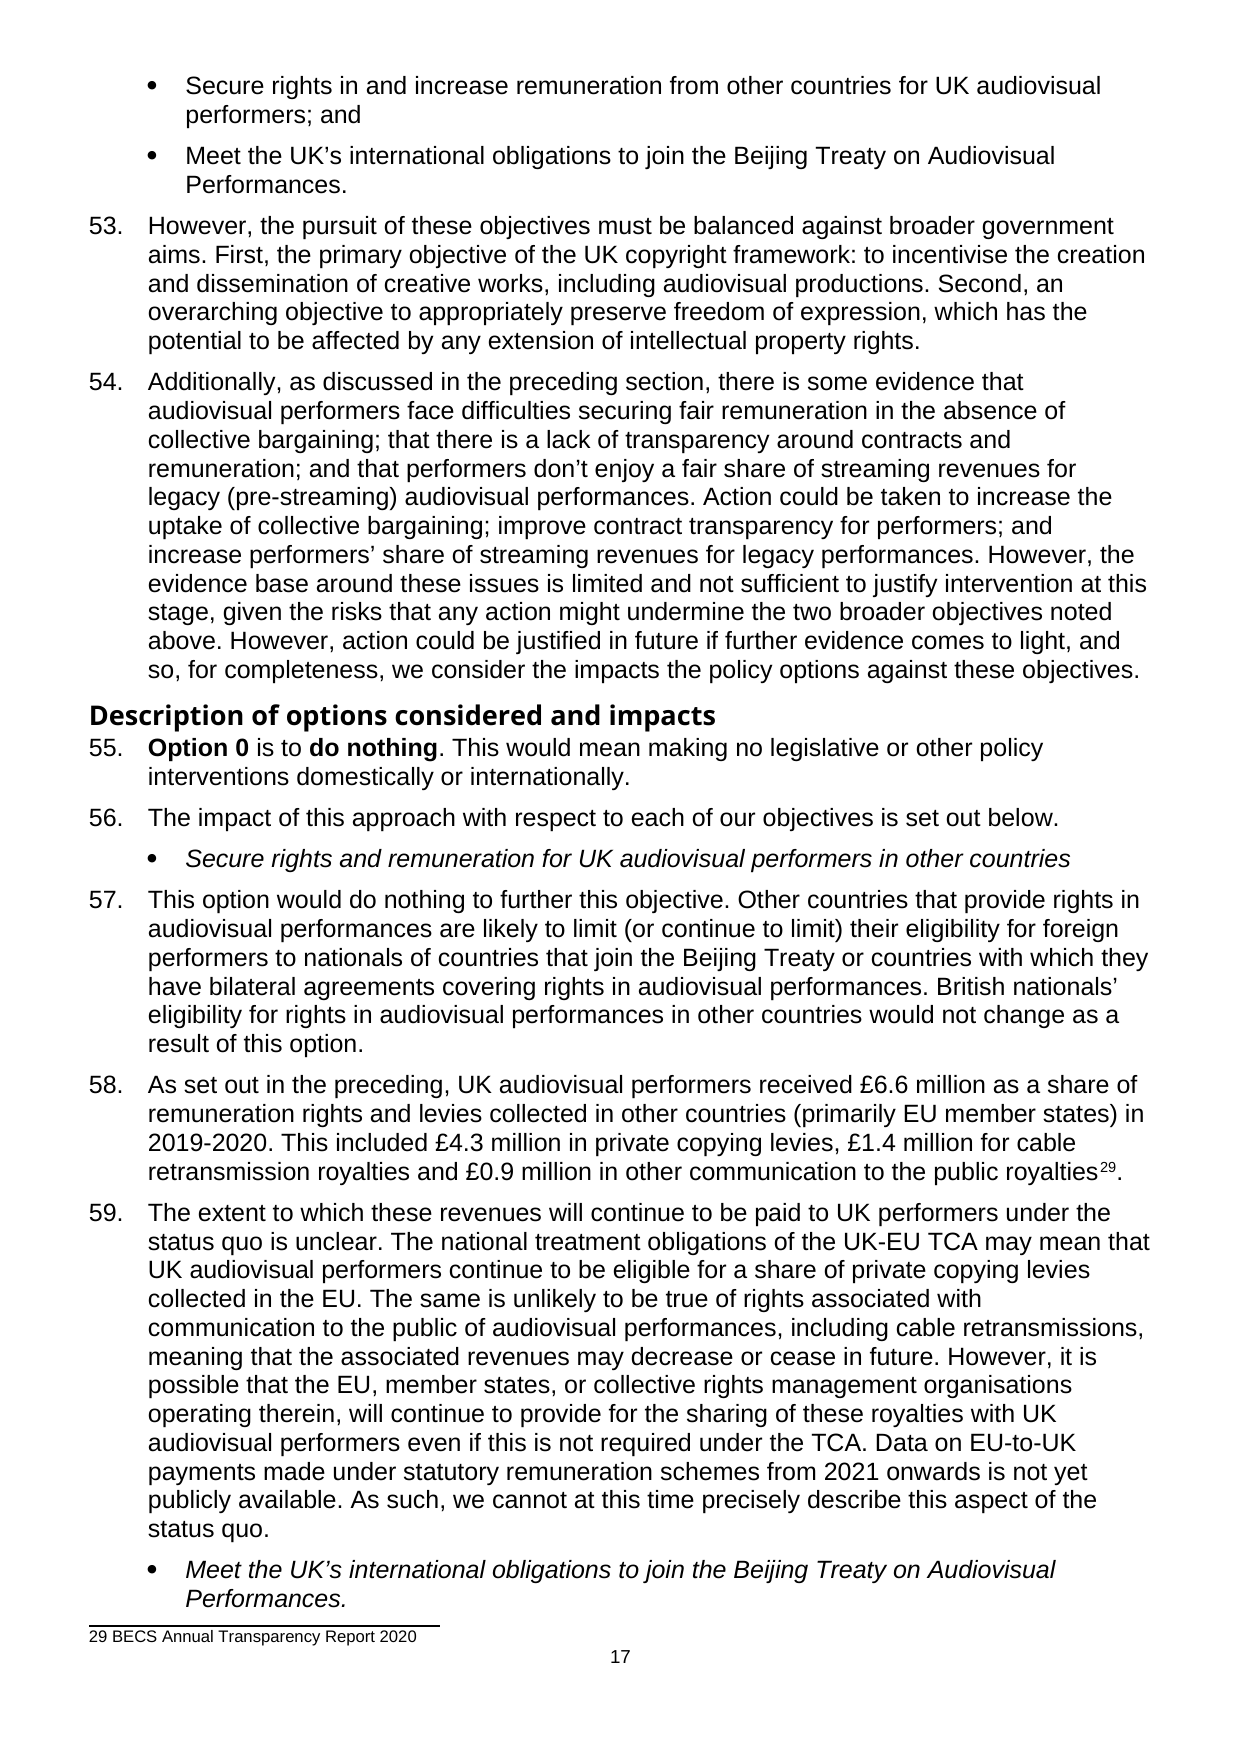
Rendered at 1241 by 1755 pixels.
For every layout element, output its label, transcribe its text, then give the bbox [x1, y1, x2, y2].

list Secure rights in and increase remuneration from other countries for UK audiovisual performers; and [148, 71, 1152, 128]
list The impact of this approach with respect to each of our objectives is set out below. [89, 803, 1152, 832]
list Option 0 is to do nothing. This would mean making no legislative or other policy interventions domestically or internationally. [89, 733, 1152, 790]
list Meet the UK’s international obligations to join the Beijing Treaty on Audiovisual Performances. [148, 1556, 1152, 1613]
list As set out in the preceding, UK audiovisual performers received £6.6 million as a share of remuneration rights and levies collected in other countries (primarily EU member states) in 2019-2020. This included £4.3 million in private copying levies, £1.4 million for cable retransmission royalties and £0.9 million in other communication to the public royalties. [89, 1071, 1152, 1186]
list This option would do nothing to further this objective. Other countries that provide rights in audiovisual performances are likely to limit (or continue to limit) their eligibility for foreign performers to nationals of countries that join the Beijing Treaty or countries with which they have bilateral agreements covering rights in audiovisual performances. British nationals’ eligibility for rights in audiovisual performances in other countries would not change as a result of this option. [89, 886, 1152, 1058]
list Additionally, as discussed in the preceding section, there is some evidence that audiovisual performers face difficulties securing fair remuneration in the absence of collective bargaining; that there is a lack of transparency around contracts and remuneration; and that performers don’t enjoy a fair share of streaming revenues for legacy (pre-streaming) audiovisual performances. Action could be taken to increase the uptake of collective bargaining; improve contract transparency for performers; and increase performers’ share of streaming revenues for legacy performances. However, the evidence base around these issues is limited and not sufficient to justify intervention at this stage, given the risks that any action might undermine the two broader objectives noted above. However, action could be justified in future if further evidence comes to light, and so, for completeness, we consider the impacts the policy options against these objectives. [89, 367, 1152, 683]
list The extent to which these revenues will continue to be paid to UK performers under the status quo is unclear. The national treatment obligations of the UK-EU TCA may mean that UK audiovisual performers continue to be eligible for a share of private copying levies collected in the EU. The same is unlikely to be true of rights associated with communication to the public of audiovisual performances, including cable retransmissions, meaning that the associated revenues may decrease or cease in future. However, it is possible that the EU, member states, or collective rights management organisations operating therein, will continue to provide for the sharing of these royalties with UK audiovisual performers even if this is not required under the TCA. Data on EU-to-UK payments made under statutory remuneration schemes from 2021 onwards is not yet publicly available. As such, we cannot at this time precisely describe this aspect of the status quo. [89, 1198, 1152, 1543]
subtitle Description of options considered and impacts [89, 696, 1152, 733]
list However, the pursuit of these objectives must be balanced against broader government aims. First, the primary objective of the UK copyright framework: to incentivise the creation and dissemination of creative works, including audiovisual productions. Second, an overarching objective to appropriately preserve freedom of expression, which has the potential to be affected by any extension of intellectual property rights. [89, 211, 1152, 355]
list BECS Annual Transparency Report 2020 [89, 1626, 1152, 1646]
list Secure rights and remuneration for UK audiovisual performers in other countries [148, 844, 1152, 873]
list Meet the UK’s international obligations to join the Beijing Treaty on Audiovisual Performances. [148, 141, 1152, 198]
